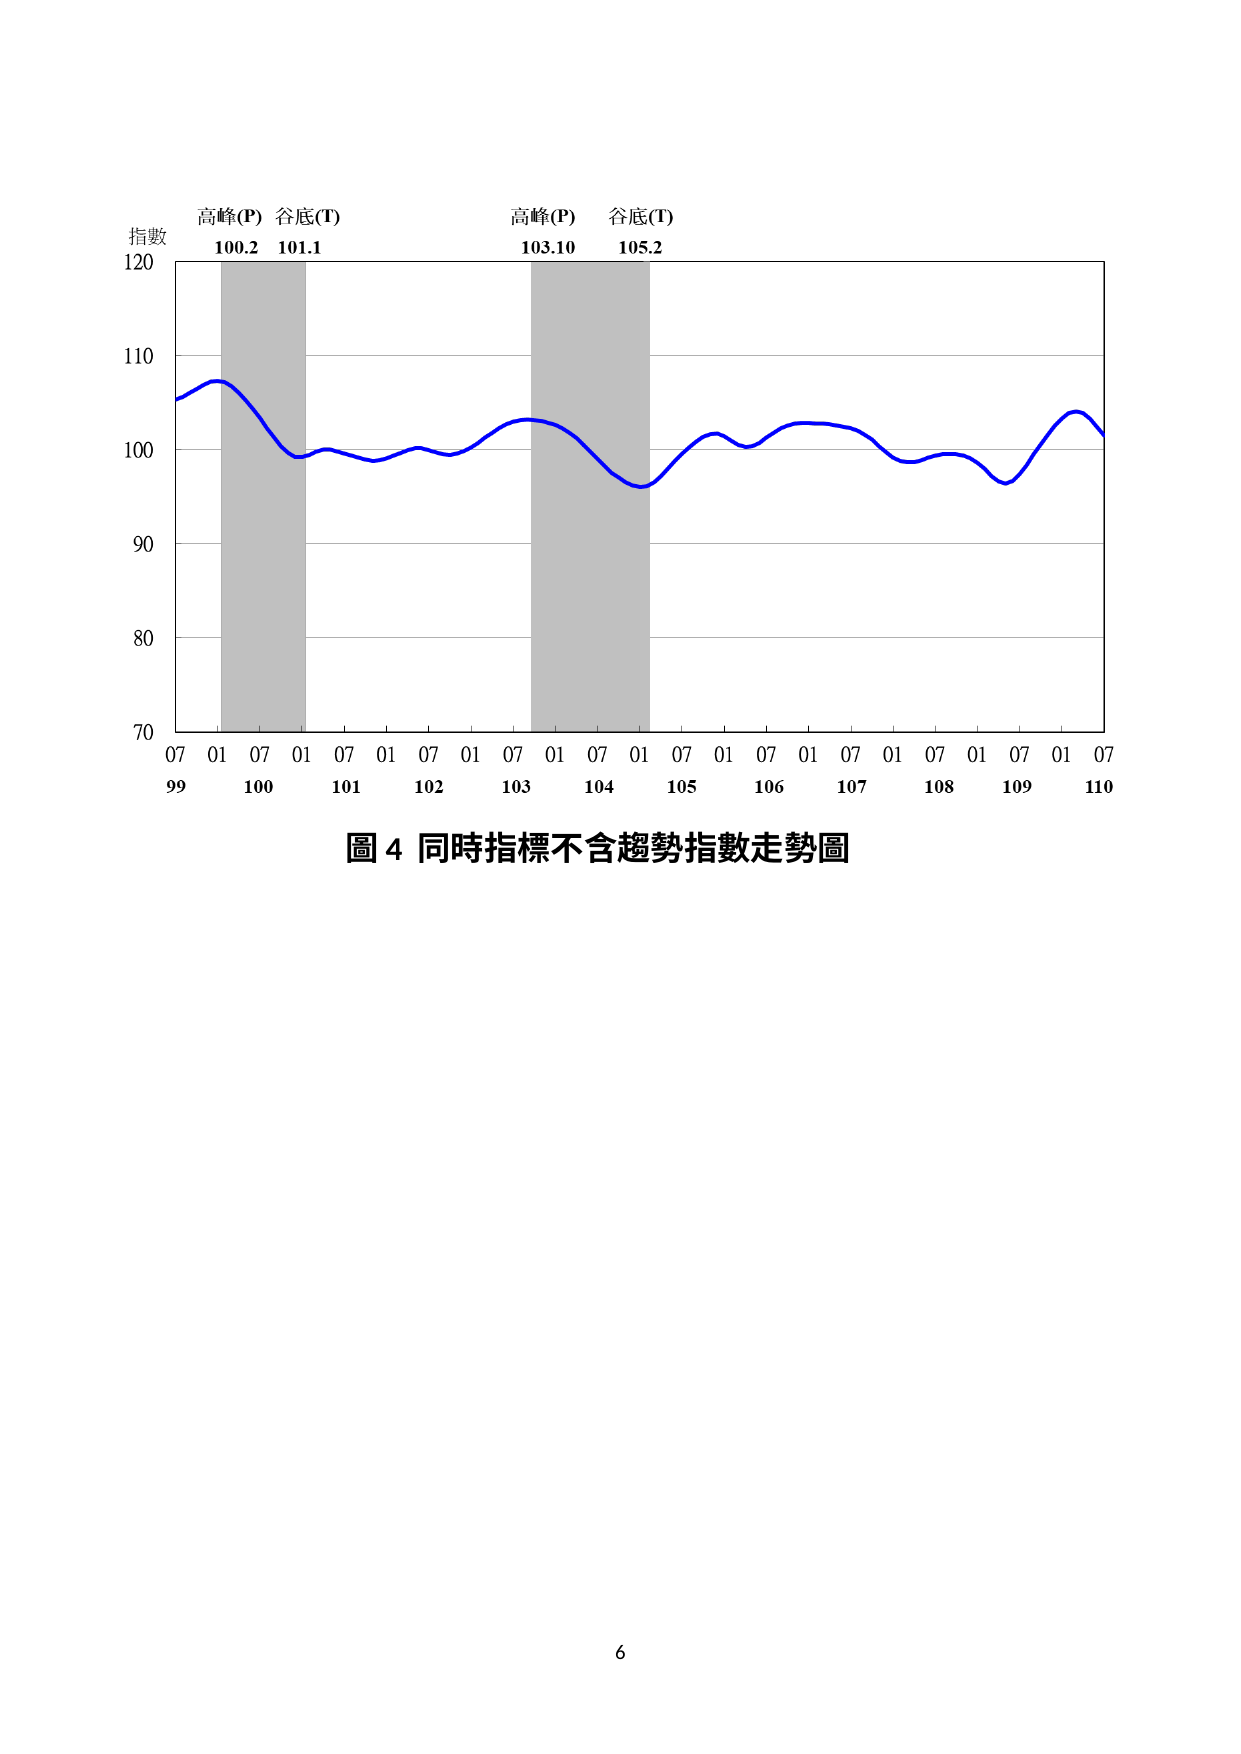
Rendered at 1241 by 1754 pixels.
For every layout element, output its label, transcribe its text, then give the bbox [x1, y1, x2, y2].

text [143, 180, 1053, 193]
picture [118, 193, 1123, 804]
text 圖4 同時指標不含趨勢指數走勢圖 [143, 804, 1053, 870]
